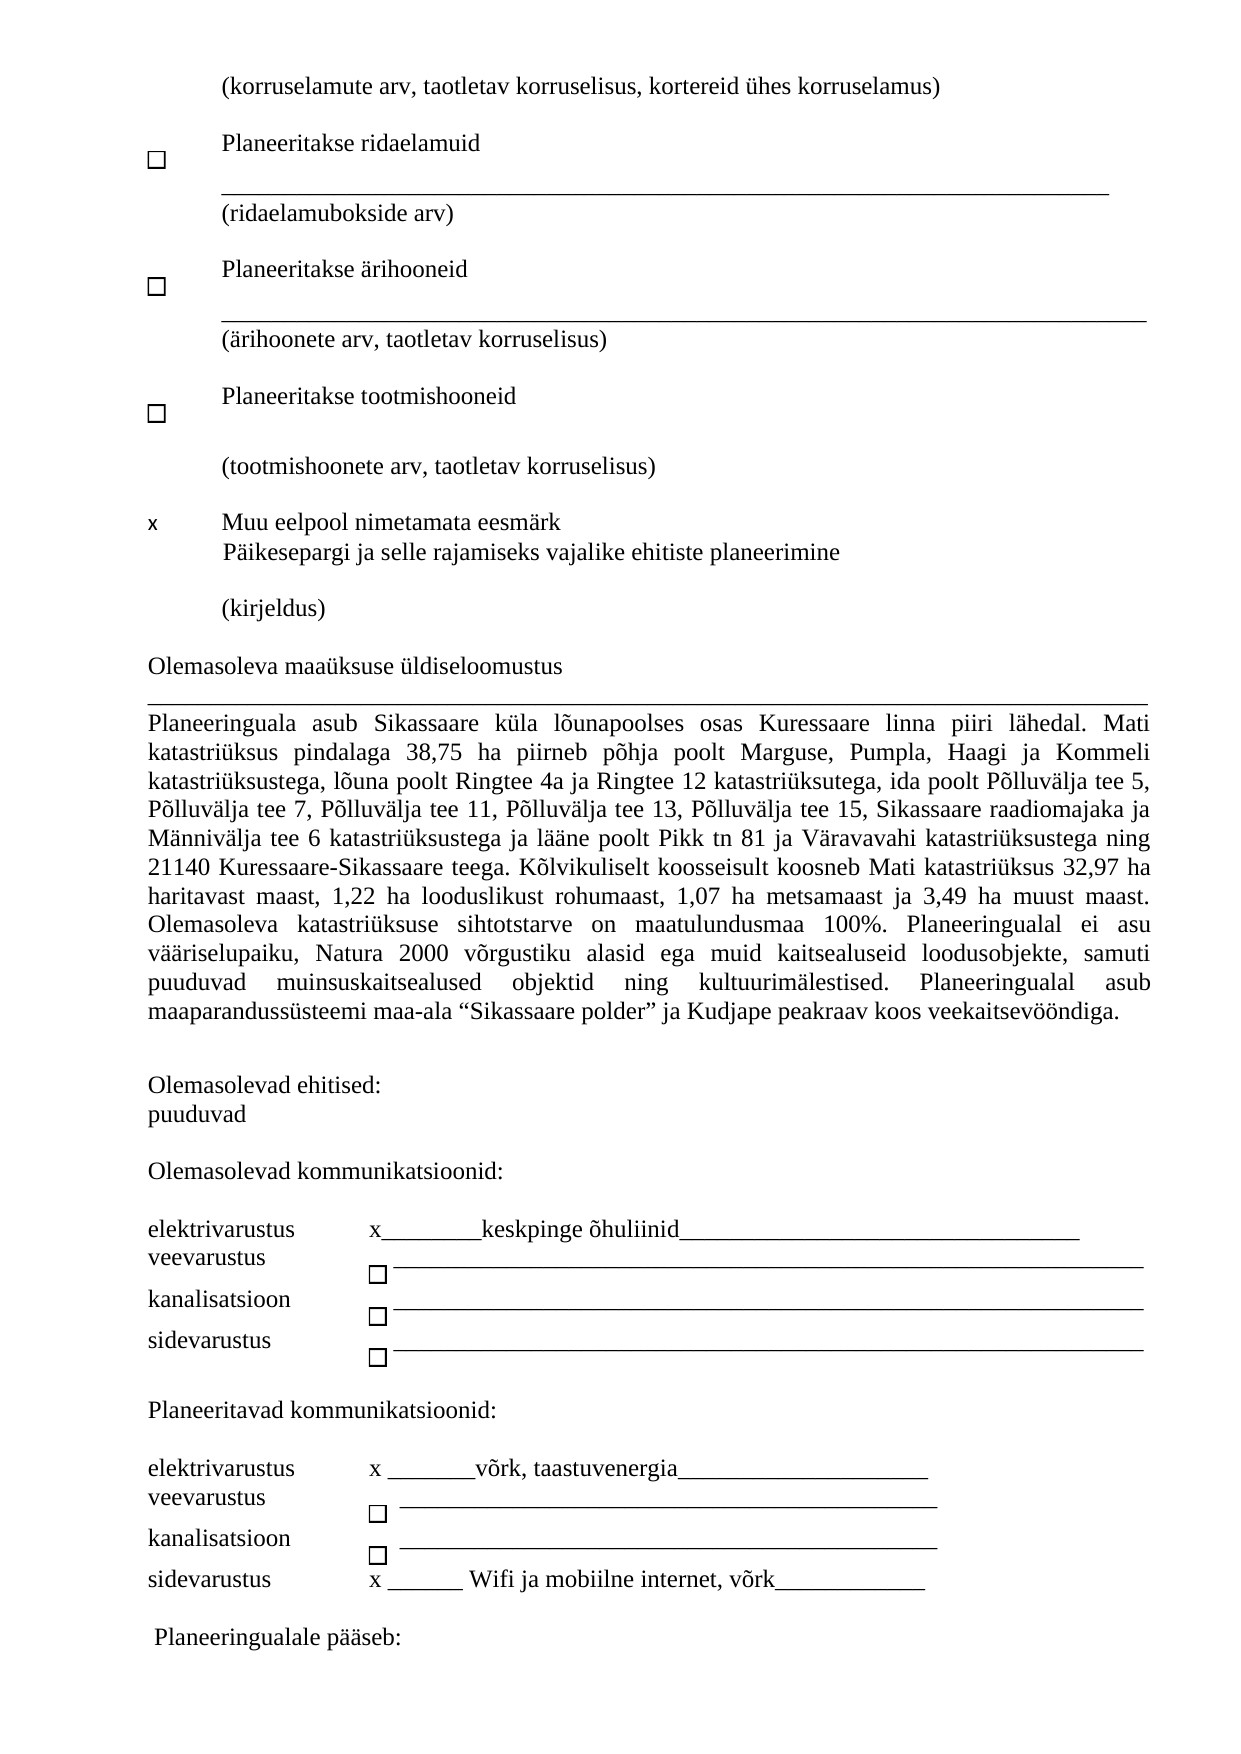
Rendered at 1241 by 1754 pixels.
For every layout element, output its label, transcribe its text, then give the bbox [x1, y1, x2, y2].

text (ärihoonete arv, taotletav korruselisus) [148, 324, 1152, 381]
text Planeeritakse ridaelamuid _______________________________________________________________________ [148, 128, 1152, 198]
text elektrivarustus x _______võrk, taastuvenergia____________________ [148, 1424, 1152, 1482]
text sidevarustus x ______ Wifi ja mobiilne internet, võrk____________ [148, 1564, 1152, 1593]
text x Muu eelpool nimetamata eesmärk [148, 507, 1152, 537]
text elektrivarustus x________keskpinge õhuliinid________________________________ [148, 1185, 1152, 1242]
text Päikesepargi ja selle rajamiseks vajalike ehitiste planeerimine [148, 537, 1152, 565]
text veevarustus ____________________________________________________________ [148, 1242, 1152, 1284]
text Planeeritavad kommunikatsioonid: [148, 1395, 1152, 1424]
text puuduvad [148, 1099, 1152, 1127]
text Planeeritakse tootmishooneid [148, 381, 1152, 423]
text kanalisatsioon ____________________________________________________________ [148, 1284, 1152, 1325]
text kanalisatsioon ___________________________________________ [148, 1523, 1152, 1564]
text Planeeritakse ärihooneid __________________________________________________________________________ [148, 254, 1152, 324]
text (ridaelamubokside arv) [148, 198, 1152, 254]
text ________________________________________________________________________________ Planeeringuala asub Sikassaare küla lõunapoolses osas Kuressaare linna piiri lähedal. Mati katastriüksus pindalaga 38,75 ha piirneb põhja poolt Marguse, Pumpla, Haagi ja Kommeli katastriüksustega, lõuna poolt Ringtee 4a ja Ringtee 12 katastriüksutega, ida poolt Põlluvälja tee 5, Põlluvälja tee 7, Põlluvälja tee 11, Põlluvälja tee 13, Põlluvälja tee 15, Sikassaare raadiomajaka ja Männivälja tee 6 katastriüksustega ja lääne poolt Pikk tn 81 ja Väravavahi katastriüksustega ning 21140 Kuressaare-Sikassaare teega. Kõlvikuliselt koosseisult koosneb Mati katastriüksus 32,97 ha haritavast maast, 1,22 ha looduslikust rohumaast, 1,07 ha metsamaast ja 3,49 ha muust maast. Olemasoleva katastriüksuse sihtotstarve on maatulundusmaa 100%. Planeeringualal ei asu vääriselupaiku, Natura 2000 võrgustiku alasid ega muid kaitsealuseid loodusobjekte, samuti puuduvad muinsuskaitsealused objektid ning kultuurimälestised. Planeeringualal asub maaparandussüsteemi maa-ala “Sikassaare polder” ja Kudjape peakraav koos veekaitsevööndiga. [148, 679, 1152, 1024]
text sidevarustus ____________________________________________________________ [148, 1325, 1152, 1367]
text (korruselamute arv, taotletav korruselisus, kortereid ühes korruselamus) [148, 71, 1152, 128]
text (kirjeldus) [148, 593, 1152, 622]
text Planeeringualale pääseb: [148, 1622, 1152, 1651]
text Olemasoleva maaüksuse üldiseloomustus [148, 651, 1152, 679]
text veevarustus ___________________________________________ [148, 1482, 1152, 1523]
text (tootmishoonete arv, taotletav korruselisus) [148, 451, 1152, 507]
text Olemasolevad ehitised: [148, 1070, 1152, 1099]
text Olemasolevad kommunikatsioonid: [148, 1156, 1152, 1185]
